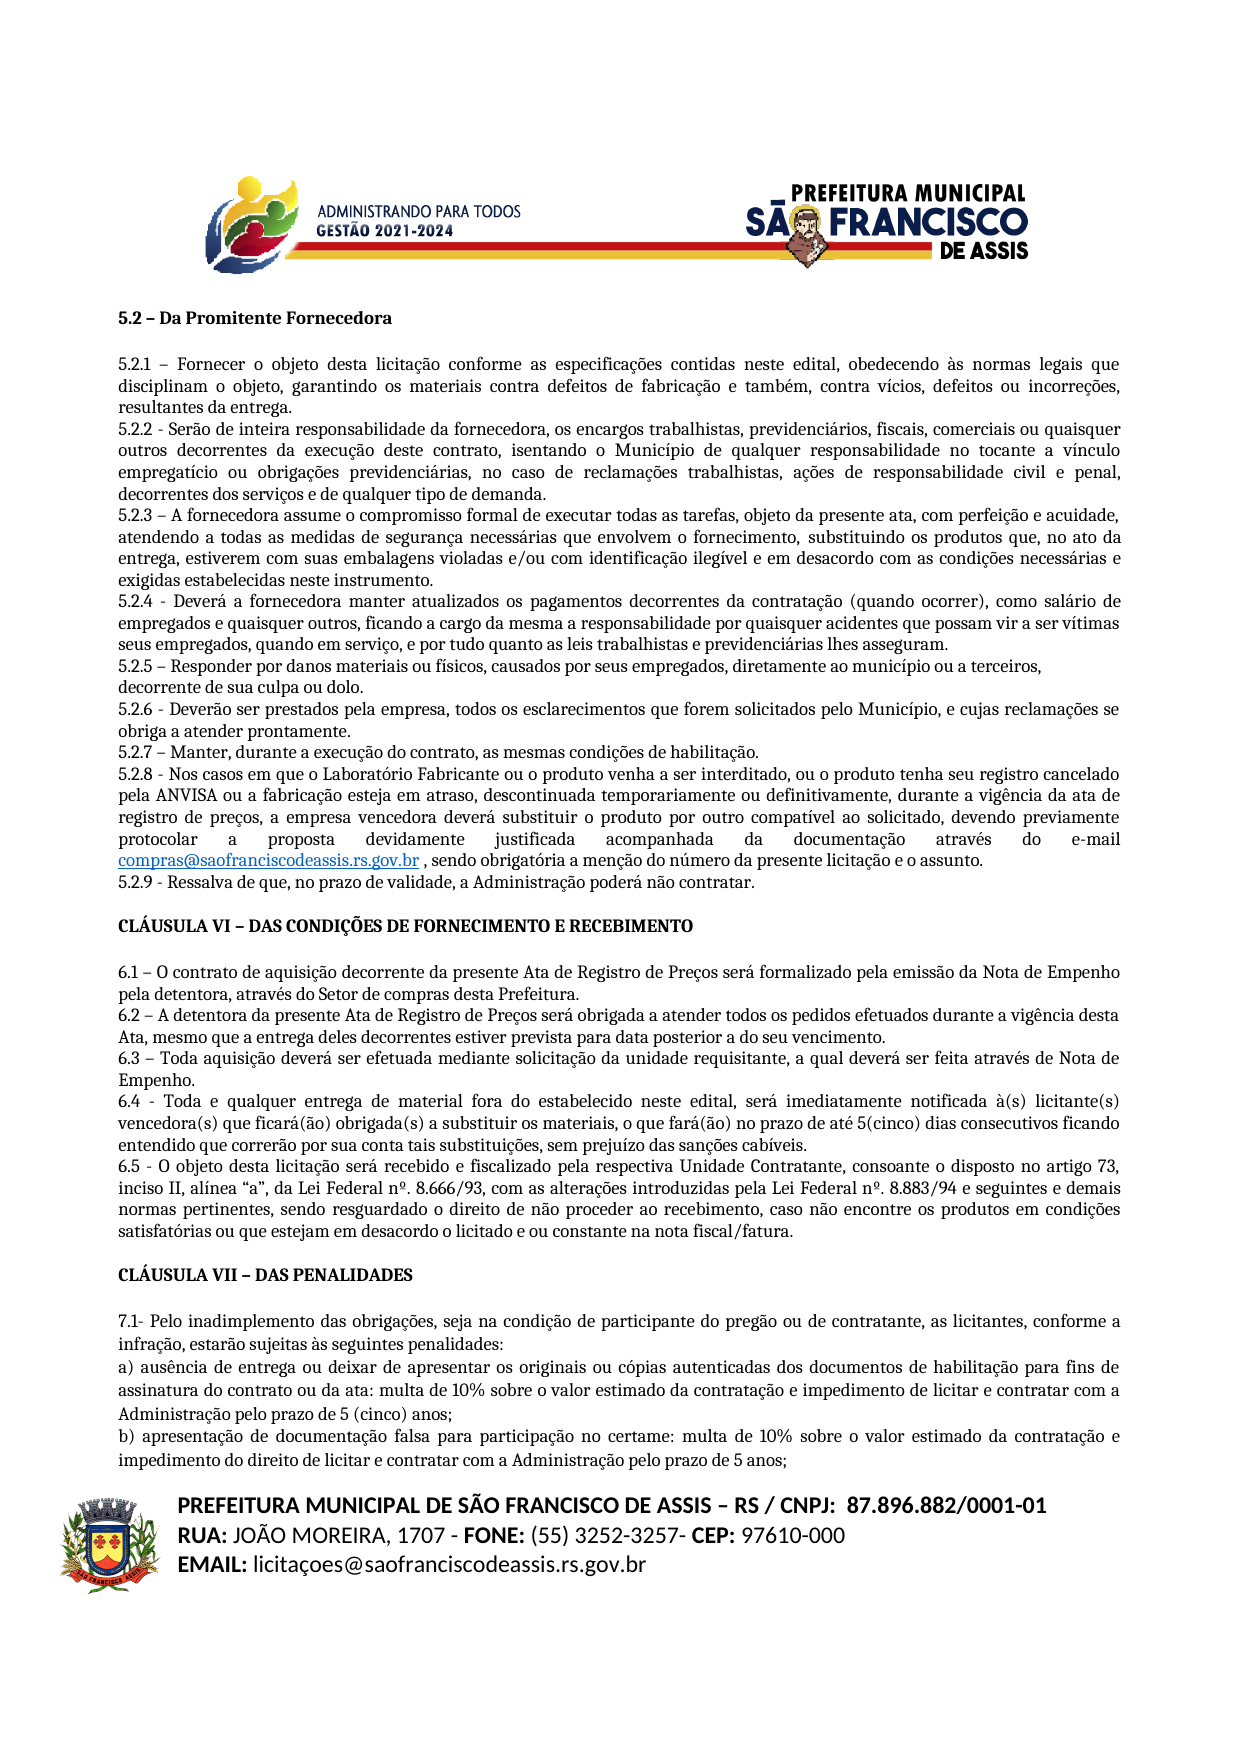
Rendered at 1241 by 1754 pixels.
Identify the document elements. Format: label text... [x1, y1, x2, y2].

text 5.2 – Da Promitente Fornecedora [118, 308, 1122, 329]
text 6.4 - Toda e qualquer entrega de material fora do estabelecido neste edital, será imediatamente notificada à(s) licitante(s) vencedora(s) que ficará(ão) obrigada(s) a substituir os materiais, o que fará(ão) no prazo de até 5(cinco) dias consecutivos ficando entendido que correrão por sua conta tais substituições, sem prejuízo das sanções cabíveis. [118, 1091, 1122, 1156]
text 5.2.2 - Serão de inteira responsabilidade da fornecedora, os encargos trabalhistas, previdenciários, fiscais, comerciais ou quaisquer outros decorrentes da execução deste contrato, isentando o Município de qualquer responsabilidade no tocante a vínculo empregatício ou obrigações previdenciárias, no caso de reclamações trabalhistas, ações de responsabilidade civil e penal, decorrentes dos serviços e de qualquer tipo de demanda. [118, 418, 1122, 504]
text 5.2.5 – Responder por danos materiais ou físicos, causados por seus empregados, diretamente ao município ou a terceiros, decorrente de sua culpa ou dolo. [118, 656, 1122, 699]
text 5.2.7 – Manter, durante a execução do contrato, as mesmas condições de habilitação. [118, 742, 1122, 763]
text 6.1 – O contrato de aquisição decorrente da presente Ata de Registro de Preços será formalizado pela emissão da Nota de Empenho pela detentora, através do Setor de compras desta Prefeitura. [118, 962, 1122, 1005]
text 5.2.6 - Deverão ser prestados pela empresa, todos os esclarecimentos que forem solicitados pelo Município, e cujas reclamações se obriga a atender prontamente. [118, 699, 1122, 742]
text 5.2.3 – A fornecedora assume o compromisso formal de executar todas as tarefas, objeto da presente ata, com perfeição e acuidade, atendendo a todas as medidas de segurança necessárias que envolvem o fornecimento, substituindo os produtos que, no ato da entrega, estiverem com suas embalagens violadas e/ou com identificação ilegível e em desacordo com as condições necessárias e exigidas estabelecidas neste instrumento. [118, 504, 1122, 591]
text 5.2.8 - Nos casos em que o Laboratório Fabricante ou o produto venha a ser interditado, ou o produto tenha seu registro cancelado pela ANVISA ou a fabricação esteja em atraso, descontinuada temporariamente ou definitivamente, durante a vigência da ata de registro de preços, a empresa vencedora deverá substituir o produto por outro compatível ao solicitado, devendo previamente protocolar a proposta devidamente justificada acompanhada da documentação através do e-mail compras@saofranciscodeassis.rs.gov.br , sendo obrigatória a menção do número da presente licitação e o assunto. [118, 763, 1122, 871]
text 6.2 – A detentora da presente Ata de Registro de Preços será obrigada a atender todos os pedidos efetuados durante a vigência desta Ata, mesmo que a entrega deles decorrentes estiver prevista para data posterior a do seu vencimento. [118, 1005, 1122, 1048]
text CLÁUSULA VII – DAS PENALIDADES [118, 1265, 1122, 1286]
text 5.2.9 - Ressalva de que, no prazo de validade, a Administração poderá não contratar. [118, 871, 1122, 893]
text a) ausência de entrega ou deixar de apresentar os originais ou cópias autenticadas dos documentos de habilitação para fins de assinatura do contrato ou da ata: multa de 10% sobre o valor estimado da contratação e impedimento de licitar e contratar com a Administração pelo prazo de 5 (cinco) anos; [118, 1357, 1122, 1424]
text 6.5 - O objeto desta licitação será recebido e fiscalizado pela respectiva Unidade Contratante, consoante o disposto no artigo 73, inciso II, alínea “a”, da Lei Federal nº. 8.666/93, com as alterações introduzidas pela Lei Federal nº. 8.883/94 e seguintes e demais normas pertinentes, sendo resguardado o direito de não proceder ao recebimento, caso não encontre os produtos em condições satisfatórias ou que estejam em desacordo o licitado e ou constante na nota fiscal/fatura. [118, 1156, 1122, 1242]
text 5.2.1 – Fornecer o objeto desta licitação conforme as especificações contidas neste edital, obedecendo às normas legais que disciplinam o objeto, garantindo os materiais contra defeitos de fabricação e também, contra vícios, defeitos ou incorreções, resultantes da entrega. [118, 354, 1122, 418]
text b) apresentação de documentação falsa para participação no certame: multa de 10% sobre o valor estimado da contratação e impedimento do direito de licitar e contratar com a Administração pelo prazo de 5 anos; [118, 1426, 1122, 1471]
text 7.1- Pelo inadimplemento das obrigações, seja na condição de participante do pregão ou de contratante, as licitantes, conforme a infração, estarão sujeitas às seguintes penalidades: [118, 1311, 1122, 1356]
text CLÁUSULA VI – DAS CONDIÇÕES DE FORNECIMENTO E RECEBIMENTO [118, 916, 1122, 937]
text 6.3 – Toda aquisição deverá ser efetuada mediante solicitação da unidade requisitante, a qual deverá ser feita através de Nota de Empenho. [118, 1048, 1122, 1091]
text 5.2.4 - Deverá a fornecedora manter atualizados os pagamentos decorrentes da contratação (quando ocorrer), como salário de empregados e quaisquer outros, ficando a cargo da mesma a responsabilidade por quaisquer acidentes que possam vir a ser vítimas seus empregados, quando em serviço, e por tudo quanto as leis trabalhistas e previdenciárias lhes asseguram. [118, 591, 1122, 656]
